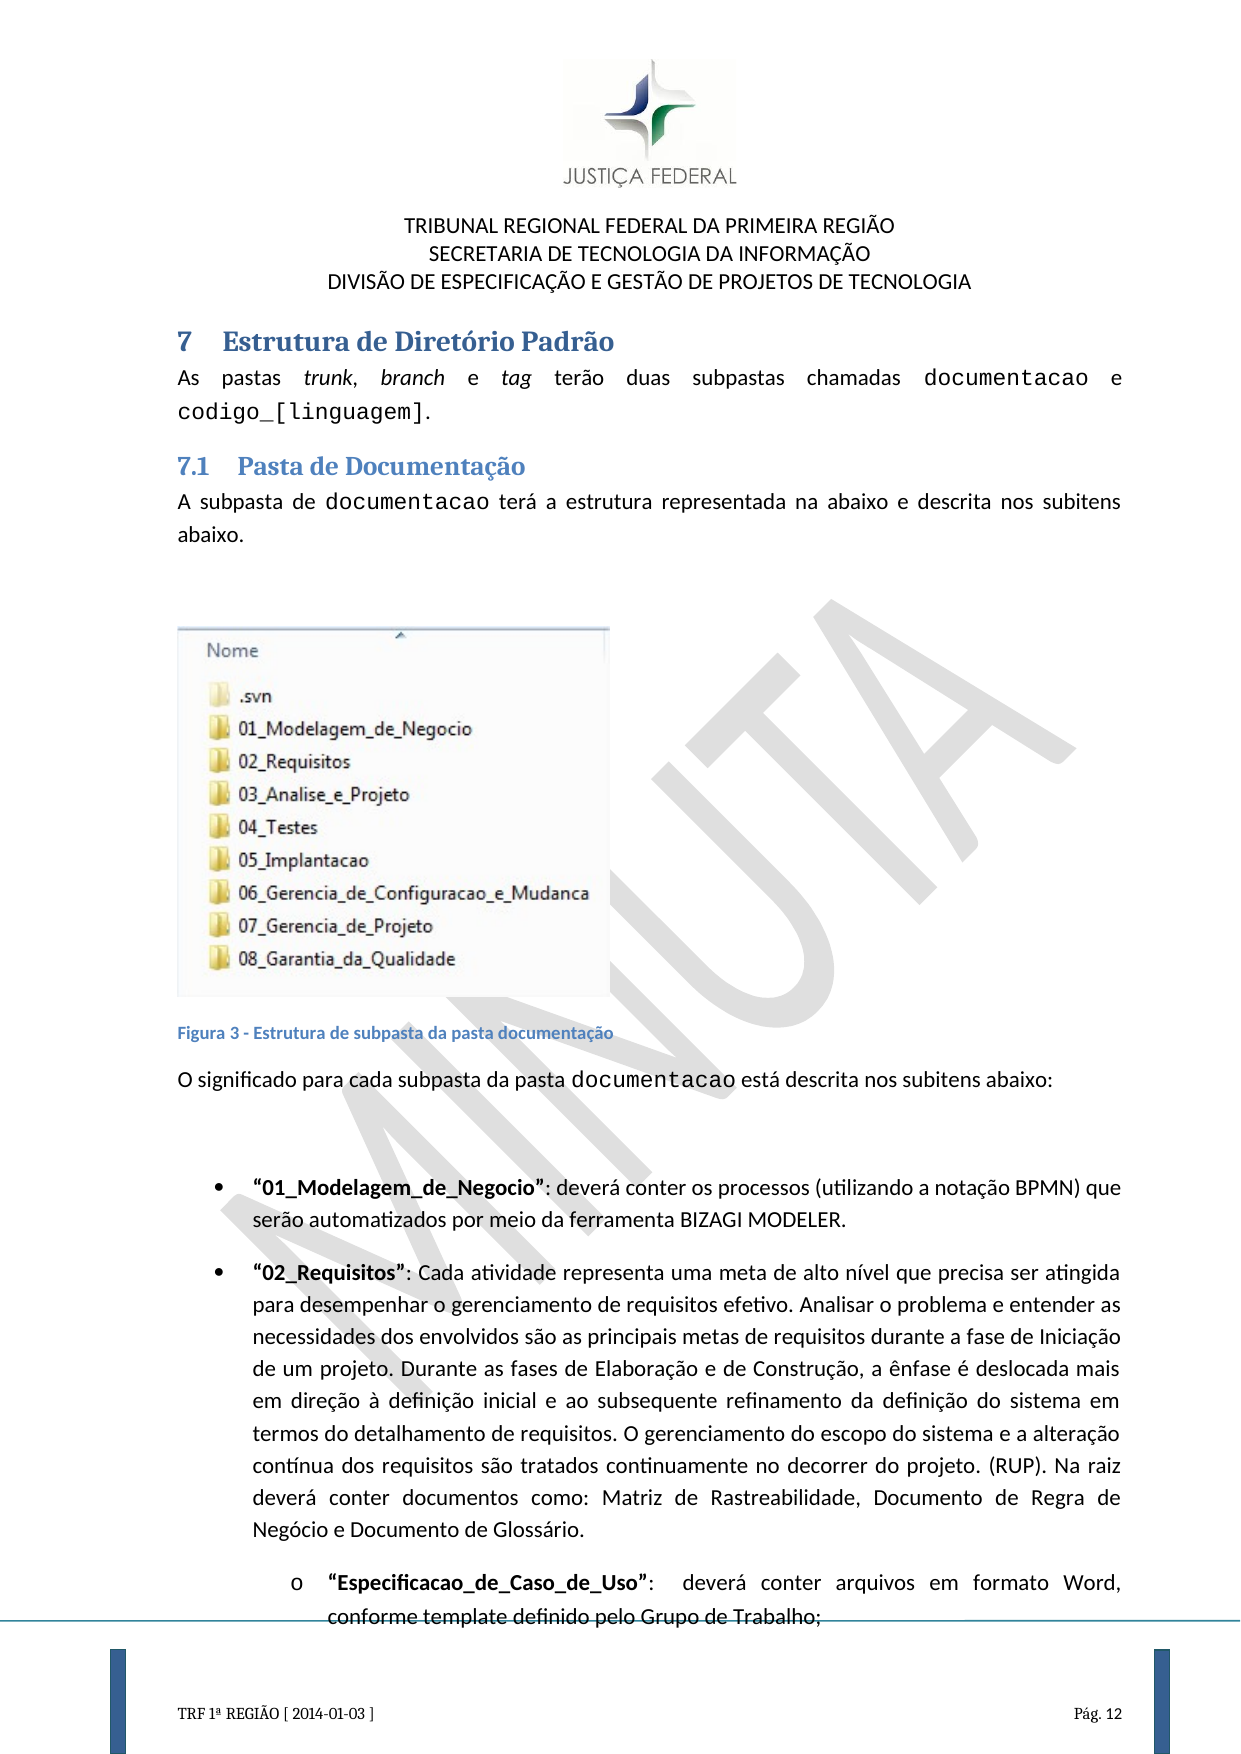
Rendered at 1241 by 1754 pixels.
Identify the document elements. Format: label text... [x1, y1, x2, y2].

list “Especificacao_de_Caso_de_Uso”: deverá conter arquivos em formato Word, conforme template definido pelo Grupo de Trabalho; [290, 1568, 1122, 1620]
list “01_Modelagem_de_Negocio”: deverá conter os processos (utilizando a notação BPMN) que serão automatizados por meio da ferramenta BIZAGI MODELER. [461, 1173, 583, 1233]
picture [562, 59, 737, 188]
list “02_Requisitos”: Cada atividade representa uma meta de alto nível que precisa ser atingida para desempenhar o gerenciamento de requisitos efetivo. Analisar o problema e entender as necessidades dos envolvidos são as principais metas de requisitos durante a fase de Iniciação de um projeto. Durante as fases de Elaboração e de Construção, a ênfase é deslocada mais em direção à definição inicial e ao subsequente refinamento da definição do sistema em termos do detalhamento de requisitos. O gerenciamento do escopo do sistema e a alteração contínua dos requisitos são tratados continuamente no decorrer do projeto. (RUP). Na raiz deverá conter documentos como: Matriz de Rastreabilidade, Documento de Regra de Negócio e Documento de Glossário. [215, 1258, 1122, 1543]
text Figura 3 - Estrutura de subpasta da pasta documentação [177, 1022, 407, 1044]
subtitle Estrutura de Diretório Padrão [177, 325, 1122, 358]
text A subpasta de documentacao terá a estrutura representada na abaixo e descrita nos subitens abaixo. [177, 487, 1122, 548]
text O significado para cada subpasta da pasta documentacao está descrita nos subitens abaixo: [547, 1065, 702, 1094]
list “01_Modelagem_de_Negocio”: deverá conter os processos (utilizando a notação BPMN) que serão automatizados por meio da ferramenta BIZAGI MODELER. [562, 1173, 1122, 1233]
text Figura 3 - Estrutura de subpasta da pasta documentação [673, 1022, 1122, 1044]
list “01_Modelagem_de_Negocio”: deverá conter os processos (utilizando a notação BPMN) que serão automatizados por meio da ferramenta BIZAGI MODELER. [405, 1173, 486, 1233]
text As pastas trunk, branch e tag terão duas subpastas chamadas documentacao e codigo_[linguagem]. [177, 363, 1122, 426]
list “Especificacao_de_Caso_de_Uso”: deverá conter arquivos em formato Word, conforme template definido pelo Grupo de Trabalho; [290, 1622, 1122, 1630]
text O significado para cada subpasta da pasta documentacao está descrita nos subitens abaixo: [716, 1065, 1122, 1094]
subtitle Pasta de Documentação [177, 451, 1122, 482]
picture [177, 626, 610, 997]
text Figura 3 - Estrutura de subpasta da pasta documentação [580, 1022, 661, 1044]
list “01_Modelagem_de_Negocio”: deverá conter os processos (utilizando a notação BPMN) que serão automatizados por meio da ferramenta BIZAGI MODELER. [215, 1173, 405, 1233]
text O significado para cada subpasta da pasta documentacao está descrita nos subitens abaixo: [454, 1065, 541, 1094]
text O significado para cada subpasta da pasta documentacao está descrita nos subitens abaixo: [177, 1065, 444, 1094]
text Figura 3 - Estrutura de subpasta da pasta documentação [411, 1022, 491, 1044]
